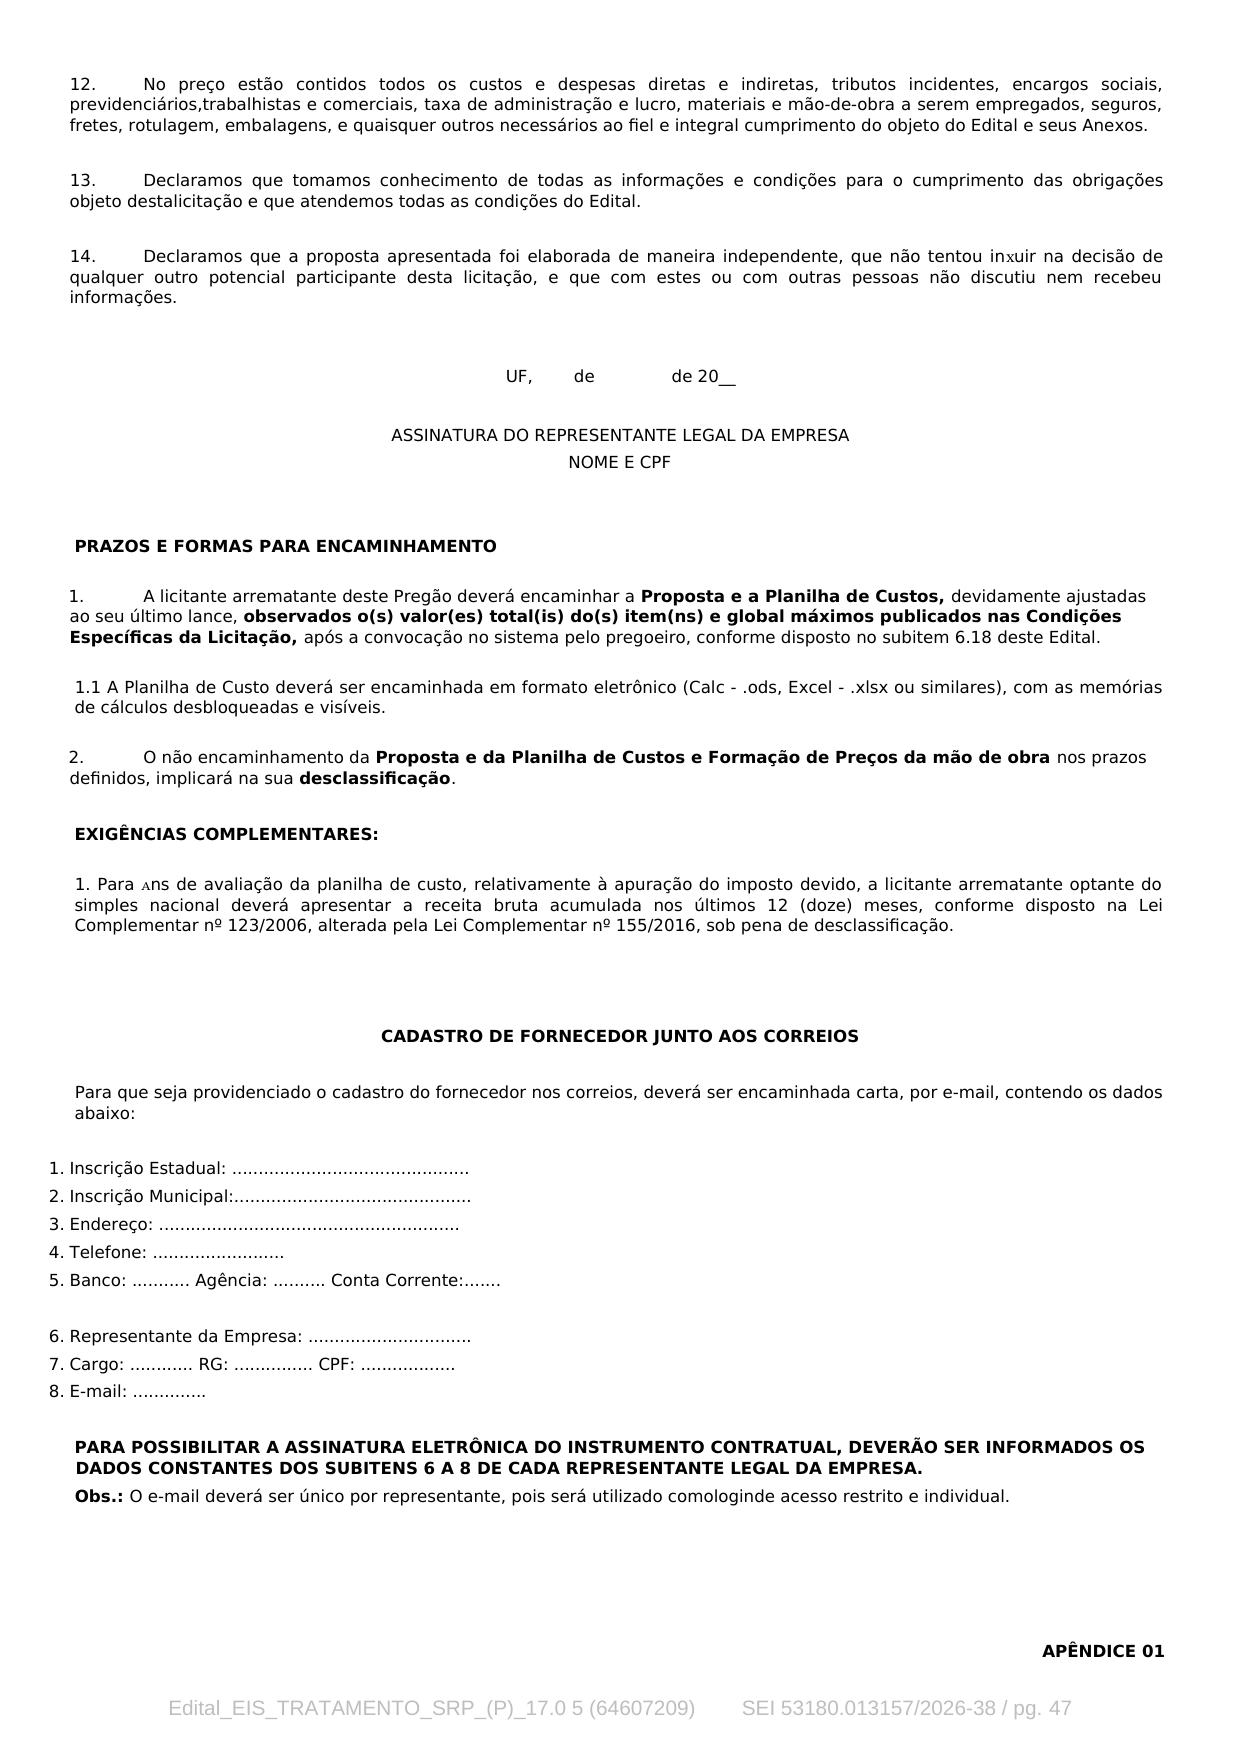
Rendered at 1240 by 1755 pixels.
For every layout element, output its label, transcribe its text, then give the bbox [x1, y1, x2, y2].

text Obs.: O e-mail deverá ser único por representante, pois será utilizado comologinde acesso restrito e individual. [74, 1487, 1164, 1506]
text EXIGÊNCIAS COMPLEMENTARES: [74, 825, 1170, 844]
list O não encaminhamento da Proposta e da Planilha de Custos e Formação de Preços da mão de obra nos prazos definidos, implicará na sua desclassificação. [68, 748, 1164, 788]
text UF, de de 20__ [69, 360, 1170, 388]
list Inscrição Estadual: ............................................. [49, 1159, 1164, 1178]
list Cargo: ............ RG: ............... CPF: .................. [49, 1354, 1164, 1374]
list Declaramos que tomamos conhecimento de todas as informações e condições para o cumprimento das obrigações objeto destalicitação e que atendemos todas as condições do Edital. [69, 171, 1164, 211]
list Telefone: ......................... [49, 1243, 1164, 1262]
list Declaramos que a proposta apresentada foi elaborada de maneira independente, que não tentou inuir na decisão de qualquer outro potencial participante desta licitação, e que com estes ou com outras pessoas não discutiu nem recebeu informações. [69, 247, 1164, 307]
text Para que seja providenciado o cadastro do fornecedor nos correios, deverá ser encaminhada carta, por e-mail, contendo os dados abaixo: [74, 1083, 1164, 1123]
list Representante da Empresa: ............................... [49, 1326, 1164, 1346]
list No preço estão contidos todos os custos e despesas diretas e indiretas, tributos incidentes, encargos sociais, previdenciários,trabalhistas e comerciais, taxa de administração e lucro, materiais e mão-de-obra a serem empregados, seguros, fretes, rotulagem, embalagens, e quaisquer outros necessários ao fiel e integral cumprimento do objeto do Edital e seus Anexos. [69, 75, 1164, 135]
text NOME E CPF [82, 453, 1157, 473]
list E-mail: .............. [49, 1382, 1164, 1402]
list Banco: ........... Agência: .......... Conta Corrente:....... [49, 1271, 1164, 1290]
text PRAZOS E FORMAS PARA ENCAMINHAMENTO [74, 537, 1170, 556]
list A licitante arrematante deste Pregão deverá encaminhar a Proposta e a Planilha de Custos, devidamente ajustadas ao seu último lance, observados o(s) valor(es) total(is) do(s) item(ns) e global máximos publicados nas Condições Específicas da Licitação, após a convocação no sistema pelo pregoeiro, conforme disposto no subitem 6.18 deste Edital. [68, 587, 1164, 647]
list Inscrição Municipal:............................................. [49, 1187, 1164, 1206]
text PARA POSSIBILITAR A ASSINATURA ELETRÔNICA DO INSTRUMENTO CONTRATUAL, DEVERÃO SER INFORMADOS OS DADOS CONSTANTES DOS SUBITENS 6 A 8 DE CADA REPRESENTANTE LEGAL DA EMPRESA. [74, 1438, 1170, 1478]
subtitle CADASTRO DE FORNECEDOR JUNTO AOS CORREIOS [76, 1027, 1164, 1047]
text 1.1 A Planilha de Custo deverá ser encaminhada em formato eletrônico (Calc - .ods, Excel - .xlsx ou similares), com as memórias de cálculos desbloqueadas e visíveis. [74, 678, 1164, 718]
text 1. Para ns de avaliação da planilha de custo, relativamente à apuração do imposto devido, a licitante arrematante optante do simples nacional deverá apresentar a receita bruta acumulada nos últimos 12 (doze) meses, conforme disposto na Lei Complementar nº 123/2006, alterada pela Lei Complementar nº 155/2016, sob pena de desclassificação. [74, 875, 1164, 935]
text APÊNDICE 01 [69, 1641, 1165, 1661]
list Endereço: ......................................................... [49, 1215, 1164, 1234]
text ASSINATURA DO REPRESENTANTE LEGAL DA EMPRESA [82, 425, 1159, 445]
